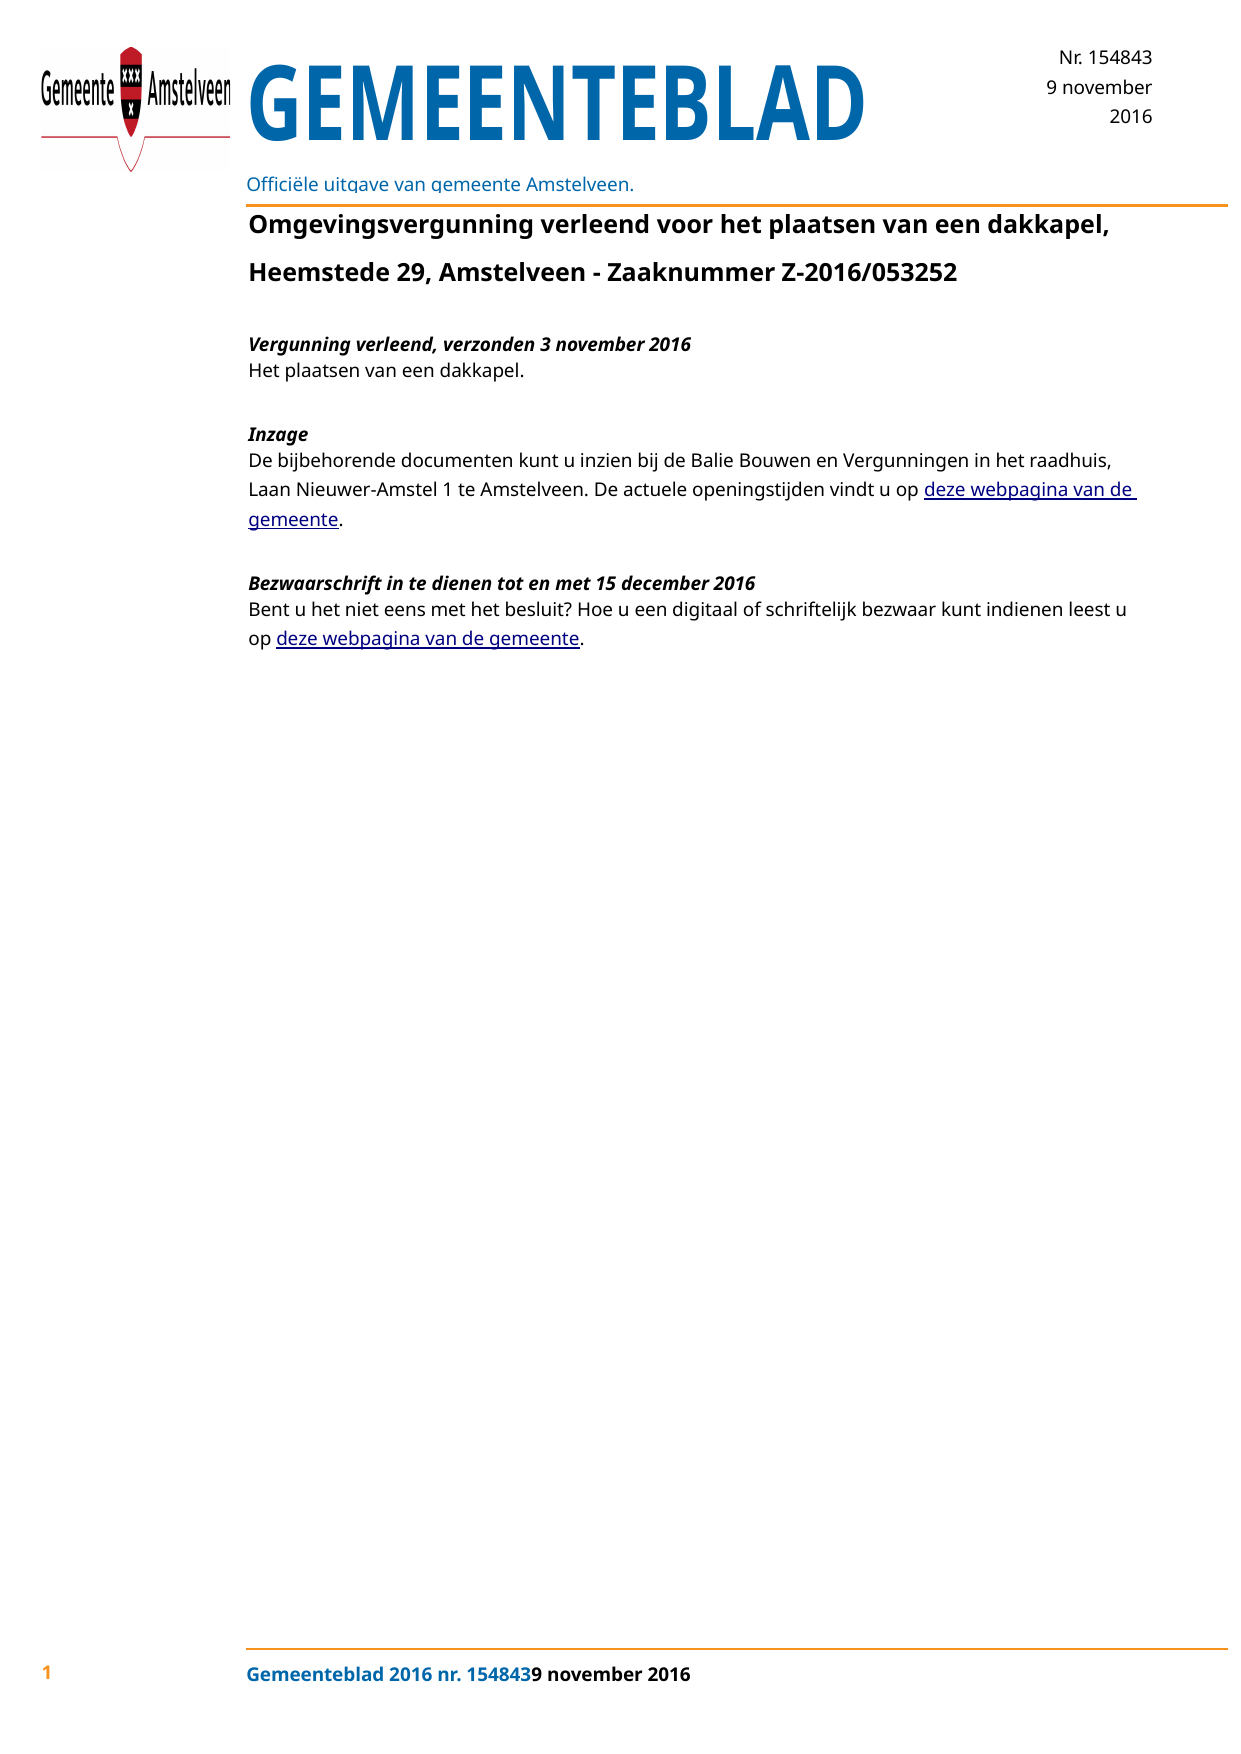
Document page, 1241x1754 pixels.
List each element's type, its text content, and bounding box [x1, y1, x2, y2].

text Het plaatsen van een dakkapel. [248, 357, 1152, 383]
text Bezwaarschrift in te dienen tot en met 15 december 2016 [248, 570, 1152, 596]
picture [41, 47, 231, 172]
text Inzage [248, 421, 1152, 447]
text Vergunning verleend, verzonden 3 november 2016 [248, 331, 1152, 357]
text Bent u het niet eens met het besluit? Hoe u een digitaal of schriftelijk bezwaar kunt indienen leest u op deze webpagina van de gemeente. [248, 596, 1152, 651]
text Omgevingsvergunning verleend voor het plaatsen van een dakkapel, Heemstede 29, Amstelveen - Zaaknummer Z-2016/053252 [248, 207, 1152, 288]
text De bijbehorende documenten kunt u inzien bij de Balie Bouwen en Vergunningen in het raadhuis, Laan Nieuwer-Amstel 1 te Amstelveen. De actuele openingstijden vindt u op deze webpagina van de gemeente. [248, 447, 1152, 532]
